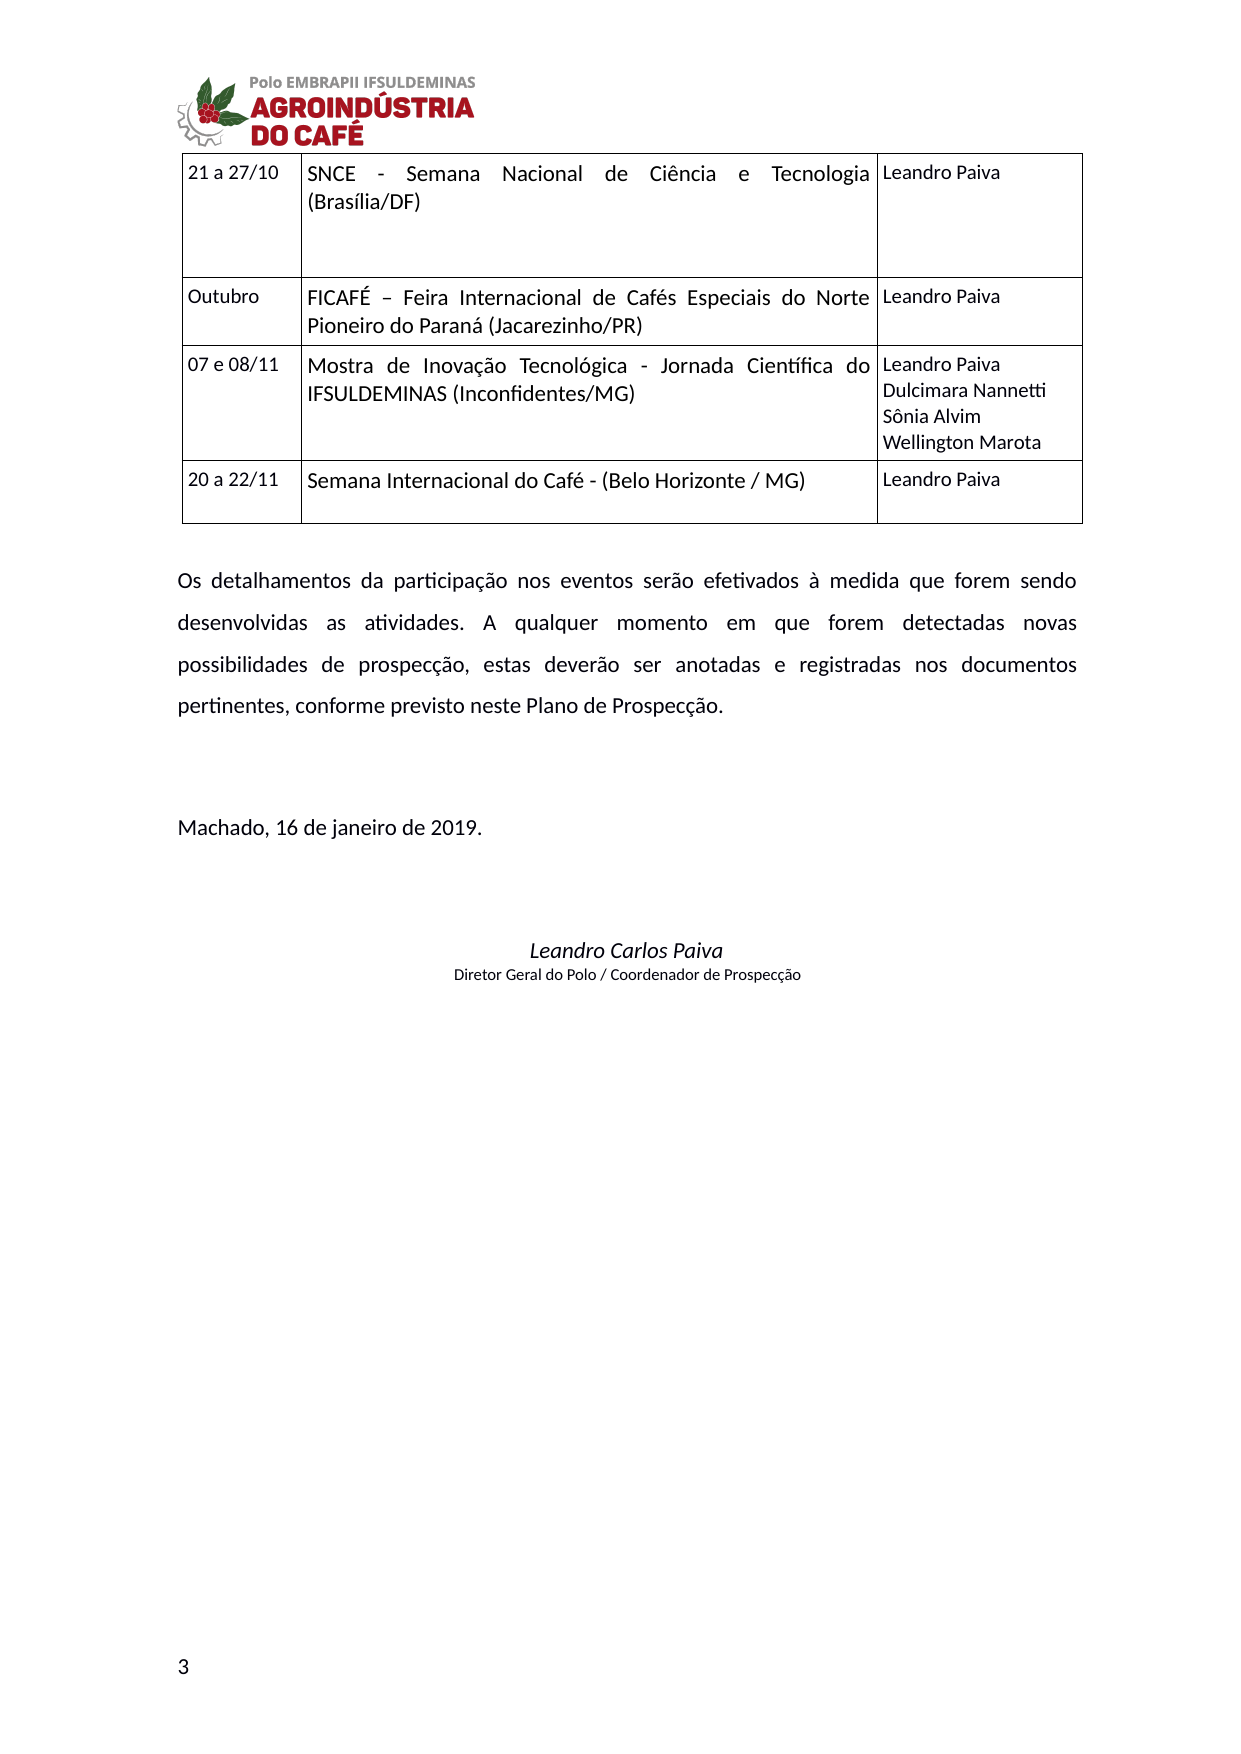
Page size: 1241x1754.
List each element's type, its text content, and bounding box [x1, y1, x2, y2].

text Diretor Geral do Polo / Coordenador de Prospecção [177, 964, 1078, 984]
table_cell Leandro Paiva [878, 154, 1082, 277]
table_cell 21 a 27/10 [183, 154, 301, 277]
table_cell 07 e 08/11 [183, 346, 301, 460]
table_cell Leandro Paiva Dulcimara Nannetti Sônia Alvim Wellington Marota [878, 346, 1082, 460]
table_cell Outubro [183, 278, 301, 345]
table_cell Mostra de Inovação Tecnológica - Jornada Científica do IFSULDEMINAS (Inconfidentes/MG) [302, 346, 877, 460]
table_cell FICAFÉ – Feira Internacional de Cafés Especiais do Norte Pioneiro do Paraná (Jacarezinho/PR) [302, 278, 877, 345]
text Machado, 16 de janeiro de 2019. [177, 813, 1078, 841]
table_cell 20 a 22/11 [183, 461, 301, 523]
text Os detalhamentos da participação nos eventos serão efetivados à medida que forem sendo desenvolvidas as atividades. A qualquer momento em que forem detectadas novas possibilidades de prospecção, estas deverão ser anotadas e registradas nos documentos pertinentes, conforme previsto neste Plano de Prospecção. [177, 566, 1078, 720]
table_cell Semana Internacional do Café - (Belo Horizonte / MG) [302, 461, 877, 523]
picture [177, 75, 478, 153]
table_cell Leandro Paiva [878, 278, 1082, 345]
table_cell Leandro Paiva [878, 461, 1082, 523]
table_cell SNCE - Semana Nacional de Ciência e Tecnologia (Brasília/DF) [302, 154, 877, 277]
text Leandro Carlos Paiva [177, 936, 1078, 964]
